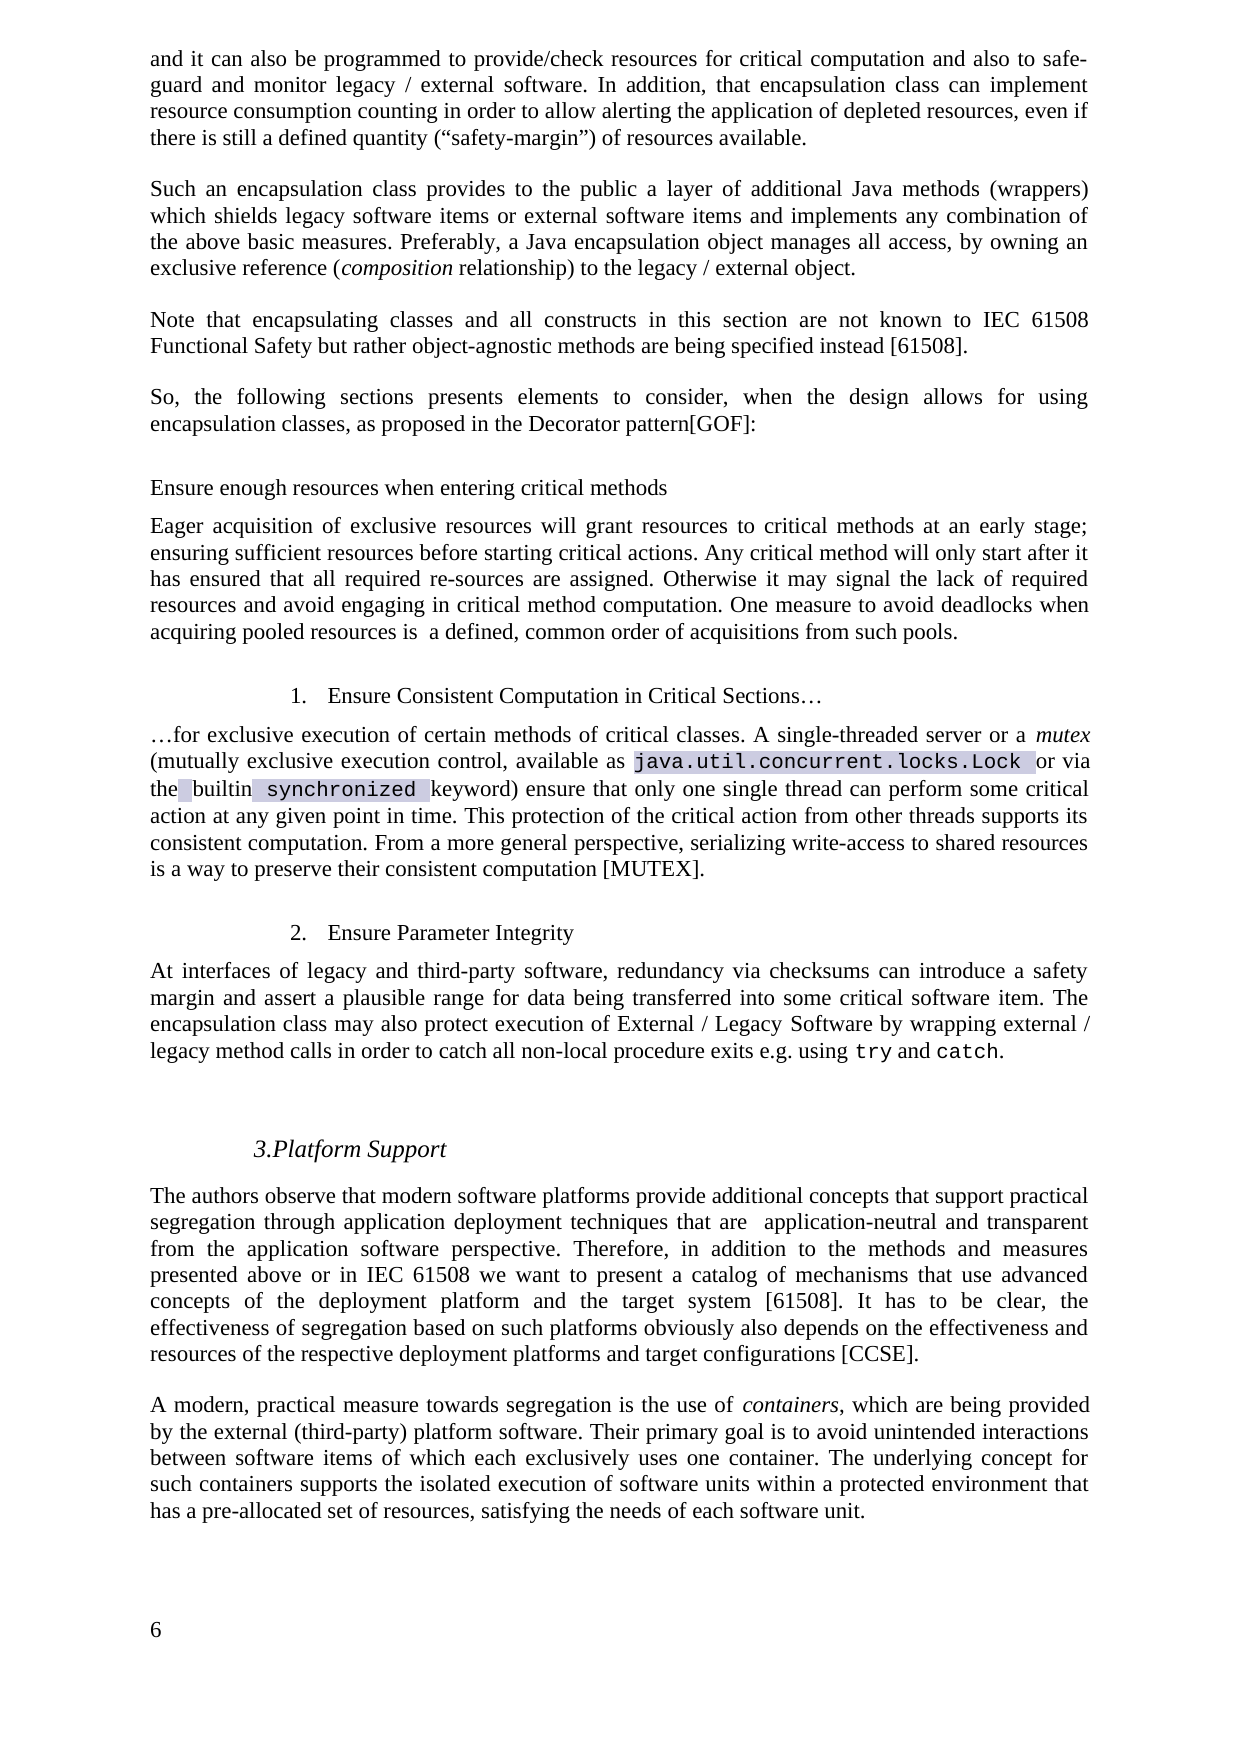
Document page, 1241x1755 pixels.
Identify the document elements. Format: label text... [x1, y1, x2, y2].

text and it can also be programmed to provide/check resources for critical computation and also to safe-guard and monitor legacy / external software. In addition, that encapsulation class can implement resource consumption counting in order to allow alerting the application of depleted resources, even if there is still a defined quantity (“safety-margin”) of resources available. [150, 45, 1090, 150]
text Eager acquisition of exclusive resources will grant resources to critical methods at an early stage; ensuring sufficient resources before starting critical actions. Any critical method will only start after it has ensured that all required re-sources are assigned. Otherwise it may signal the lack of required resources and avoid engaging in critical method computation. One measure to avoid deadlocks when acquiring pooled resources is a defined, common order of acquisitions from such pools. [150, 512, 1090, 644]
text Such an encapsulation class provides to the public a layer of additional Java methods (wrappers) which shields legacy software items or external software items and implements any combination of the above basic measures. Preferably, a Java encapsulation object manages all access, by owning an exclusive reference (composition relationship) to the legacy / external object. [150, 175, 1090, 281]
text Note that encapsulating classes and all constructs in this section are not known to IEC 61508 Functional Safety but rather object-agnostic methods are being specified instead [61508]. [150, 306, 1090, 358]
text …for exclusive execution of certain methods of critical classes. A single-threaded server or a mutex (mutually exclusive execution control, available as java.util.concurrent.locks.Lock or via the builtin synchronized keyword) ensure that only one single thread can perform some critical action at any given point in time. This protection of the critical action from other threads supports its consistent computation. From a more general perspective, serializing write-access to shared resources is a way to preserve their consistent computation [MUTEX]. [150, 721, 1090, 881]
subtitle Ensure Parameter Integrity [290, 919, 1090, 945]
text So, the following sections presents elements to consider, when the design allows for using encapsulation classes, as proposed in the Decorator pattern[GOF]: [150, 383, 1090, 436]
subtitle Platform Support [150, 1134, 1090, 1163]
subtitle Ensure enough resources when entering critical methods [150, 474, 1090, 500]
subtitle Ensure Consistent Computation in Critical Sections… [290, 682, 1090, 708]
text The authors observe that modern software platforms provide additional concepts that support practical segregation through application deployment techniques that are application-neutral and transparent from the application software perspective. Therefore, in addition to the methods and measures presented above or in IEC 61508 we want to present a catalog of mechanisms that use advanced concepts of the deployment platform and the target system [61508]. It has to be clear, the effectiveness of segregation based on such platforms obviously also depends on the effectiveness and resources of the respective deployment platforms and target configurations [CCSE]. [150, 1182, 1090, 1366]
text At interfaces of legacy and third-party software, redundancy via checksums can introduce a safety margin and assert a plausible range for data being transferred into some critical software item. The encapsulation class may also protect execution of External / Legacy Software by wrapping external / legacy method calls in order to catch all non-local procedure exits e.g. using try and catch. [150, 958, 1090, 1064]
text A modern, practical measure towards segregation is the use of containers, which are being provided by the external (third-party) platform software. Their primary goal is to avoid unintended interactions between software items of which each exclusively uses one container. The underlying concept for such containers supports the isolated execution of software units within a protected environment that has a pre-allocated set of resources, satisfying the needs of each software unit. [150, 1391, 1090, 1523]
